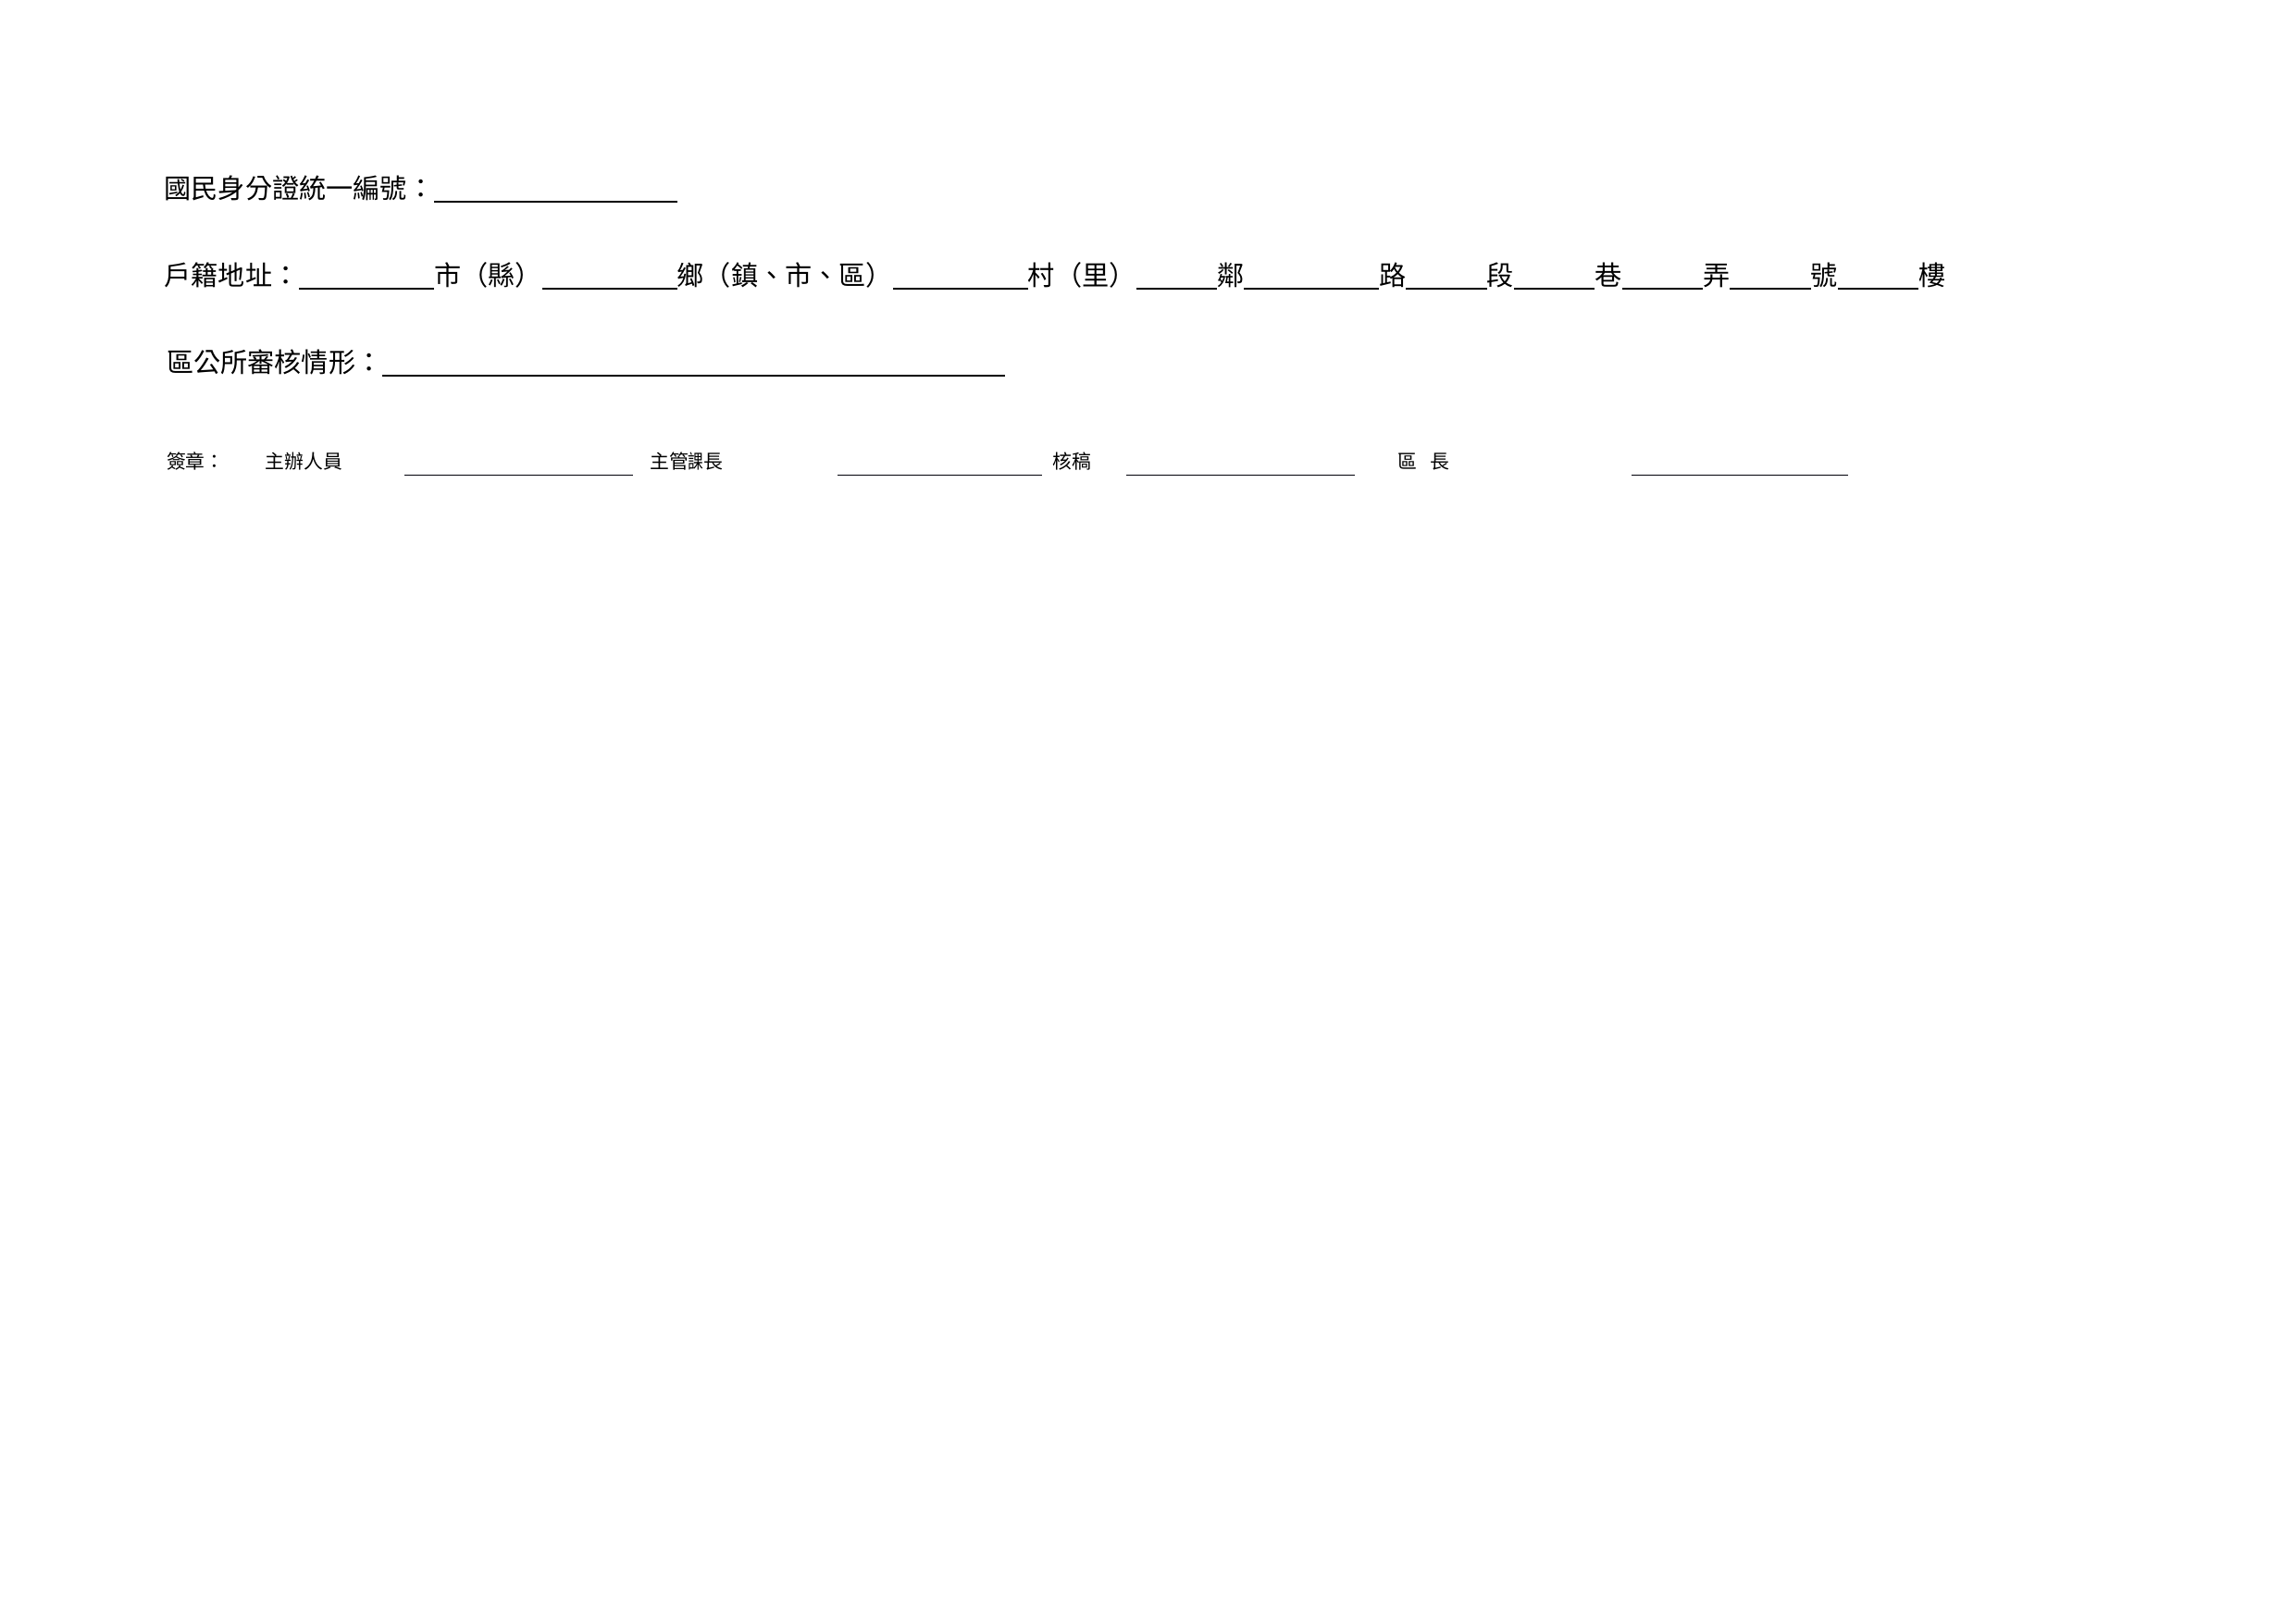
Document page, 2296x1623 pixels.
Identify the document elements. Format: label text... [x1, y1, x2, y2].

text 國民身分證統一編號： [164, 152, 2131, 221]
text 戶籍地址： 市（縣） 鄉（鎮、市、區） 村（里） 鄰 路 段 巷 弄 號 樓 [164, 239, 2131, 308]
table_header 主辦人員 [260, 395, 404, 475]
table_header 簽章： [161, 395, 260, 475]
table_header [1126, 395, 1355, 475]
table_header 核稿 [1042, 395, 1126, 475]
text 區公所審核情形： [167, 326, 2129, 395]
table_header [1632, 395, 1848, 475]
table_header 區 長 [1355, 395, 1632, 475]
table_header [404, 395, 633, 475]
table_header [838, 395, 1042, 475]
table_header 主管課長 [633, 395, 838, 475]
